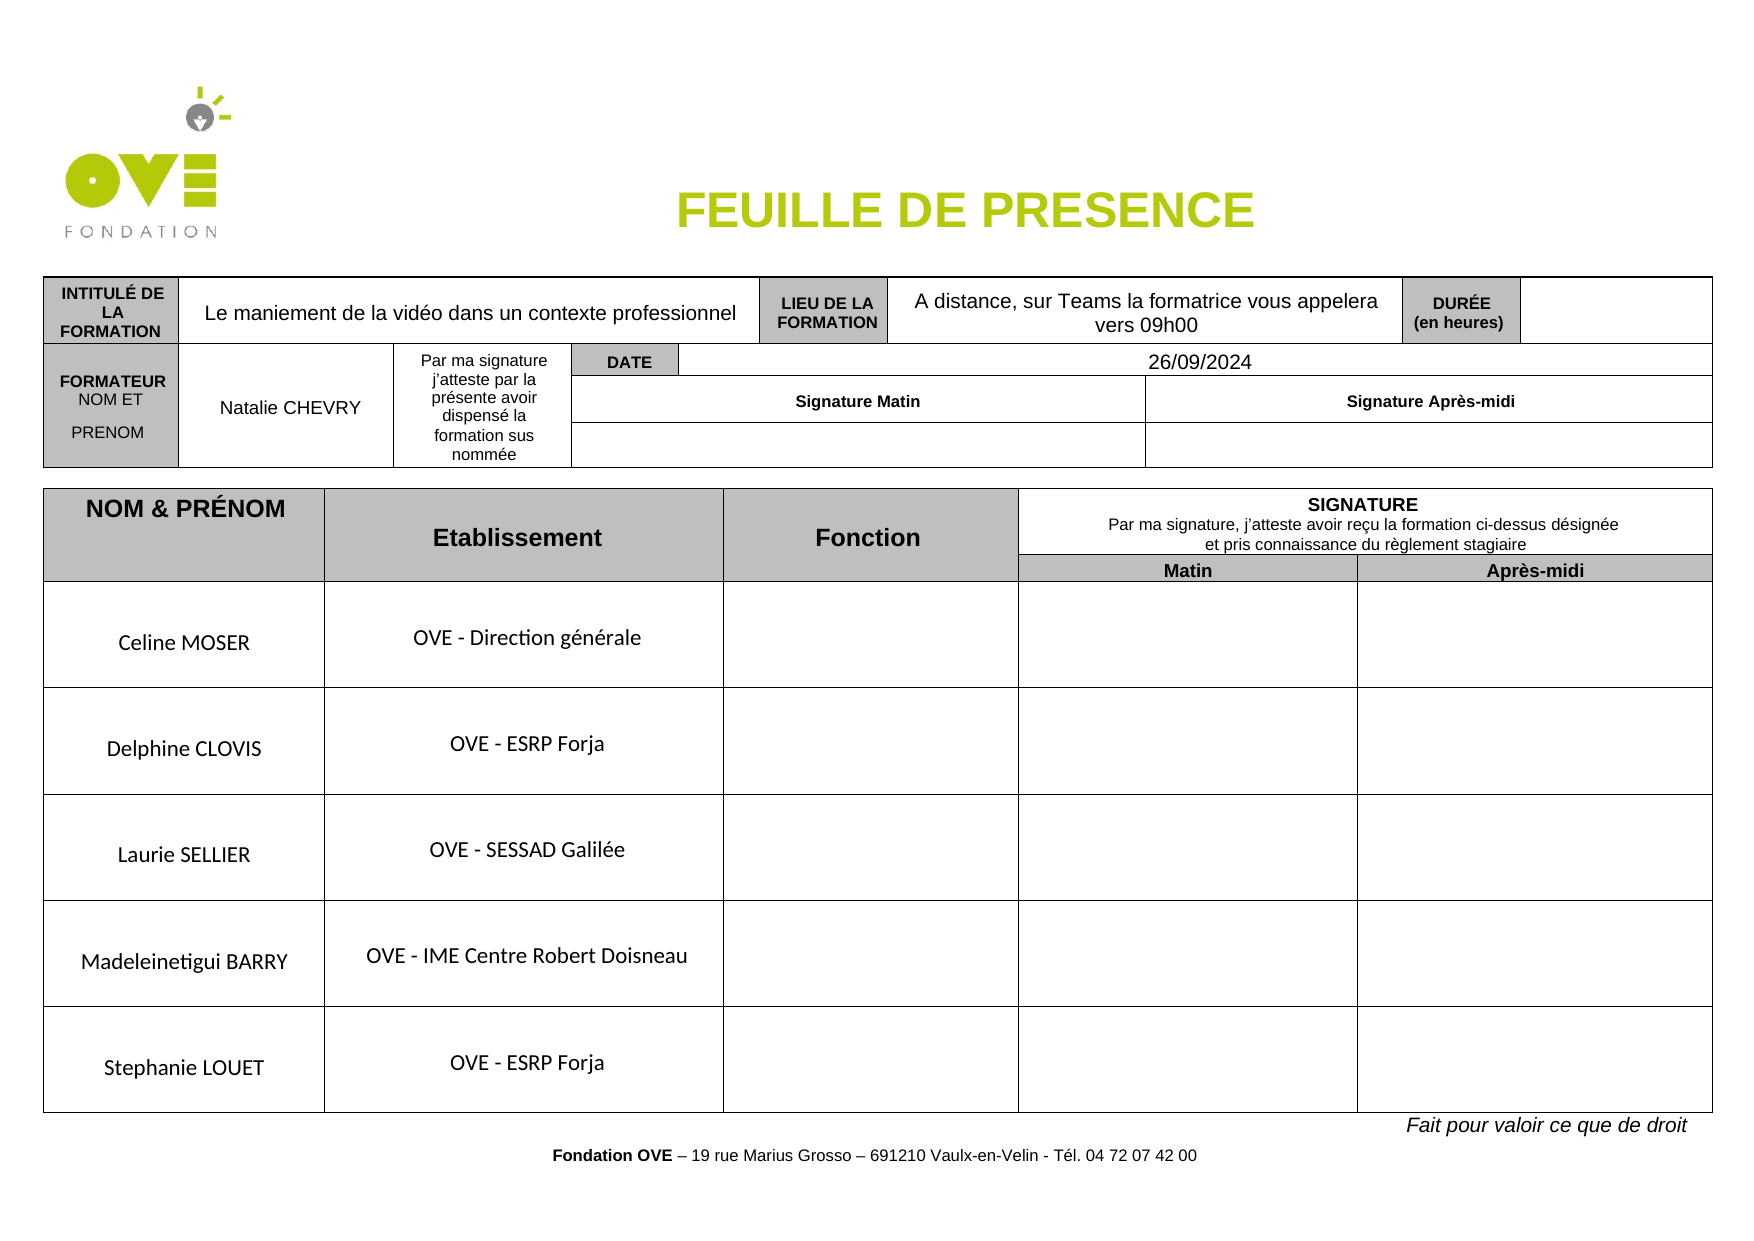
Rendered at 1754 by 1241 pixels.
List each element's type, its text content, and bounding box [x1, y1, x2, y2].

table_cell [1358, 1007, 1712, 1112]
table_cell OVE - IME Centre Robert Doisneau [325, 901, 723, 1006]
table_header SIGNATURE Par ma signature, j’atteste avoir reçu la formation ci-dessus désignée et pris connaissance du règlement stagiaire [1019, 489, 1712, 553]
table_cell 3 Laurie SELLIER [44, 795, 324, 900]
table_cell OVE - ESRP Forja [325, 1007, 723, 1112]
table_header DURÉE (en heures) [1403, 278, 1520, 343]
table_cell [1019, 1007, 1357, 1112]
table_cell OVE - SESSAD Galilée [325, 795, 723, 900]
table_cell [1019, 901, 1357, 1006]
table_cell [724, 901, 1018, 1006]
table_cell [724, 688, 1018, 793]
table_cell [1358, 582, 1712, 687]
table_cell [572, 423, 1145, 467]
table_cell Après-midi [1358, 555, 1712, 581]
table_header A distance, sur Teams la formatrice vous appelera vers 09h00 [888, 278, 1402, 343]
table_cell OVE - Direction générale [325, 582, 723, 687]
table_cell [1019, 582, 1357, 687]
table_cell [1019, 795, 1357, 900]
table_cell DATE [572, 344, 678, 375]
table_cell [1019, 688, 1357, 793]
table_header INTITULÉ DE LA FORMATION [44, 278, 178, 343]
table_cell 5 Stephanie LOUET [44, 1007, 324, 1112]
table_cell [1358, 901, 1712, 1006]
table_cell 2 Delphine CLOVIS [44, 688, 324, 793]
table_header Fonction [724, 489, 1018, 581]
table_cell [1358, 688, 1712, 793]
table_cell 4 Madeleinetigui BARRY [44, 901, 324, 1006]
table_cell FORMATEUR NOM ET PRENOM [44, 344, 178, 467]
table_cell OVE - ESRP Forja [325, 688, 723, 793]
table_cell Par ma signature j’atteste par la présente avoir dispensé la formation sus nommée [394, 344, 571, 467]
text Fait pour valoir ce que de droit [59, 1113, 1695, 1137]
table_cell [1358, 795, 1712, 900]
table_header NOM & PRÉNOM [44, 489, 324, 581]
table_header LIEU DE LA FORMATION [760, 278, 887, 343]
table_cell [724, 582, 1018, 687]
table_cell 26/09/2024 [679, 344, 1712, 375]
table_cell Matin [1019, 555, 1357, 581]
table_cell [1146, 423, 1712, 467]
table_header Le maniement de la vidéo dans un contexte professionnel [179, 278, 759, 343]
table_header [1521, 278, 1712, 343]
subtitle FEUILLE DE PRESENCE [237, 180, 1695, 237]
table_cell [724, 1007, 1018, 1112]
table_cell Natalie CHEVRY [179, 344, 393, 467]
table_cell Signature Matin [572, 376, 1145, 422]
table_cell Signature Après-midi [1146, 376, 1712, 422]
table_cell [724, 795, 1018, 900]
table_cell 1 Celine MOSER [44, 582, 324, 687]
table_header Etablissement [325, 489, 723, 581]
